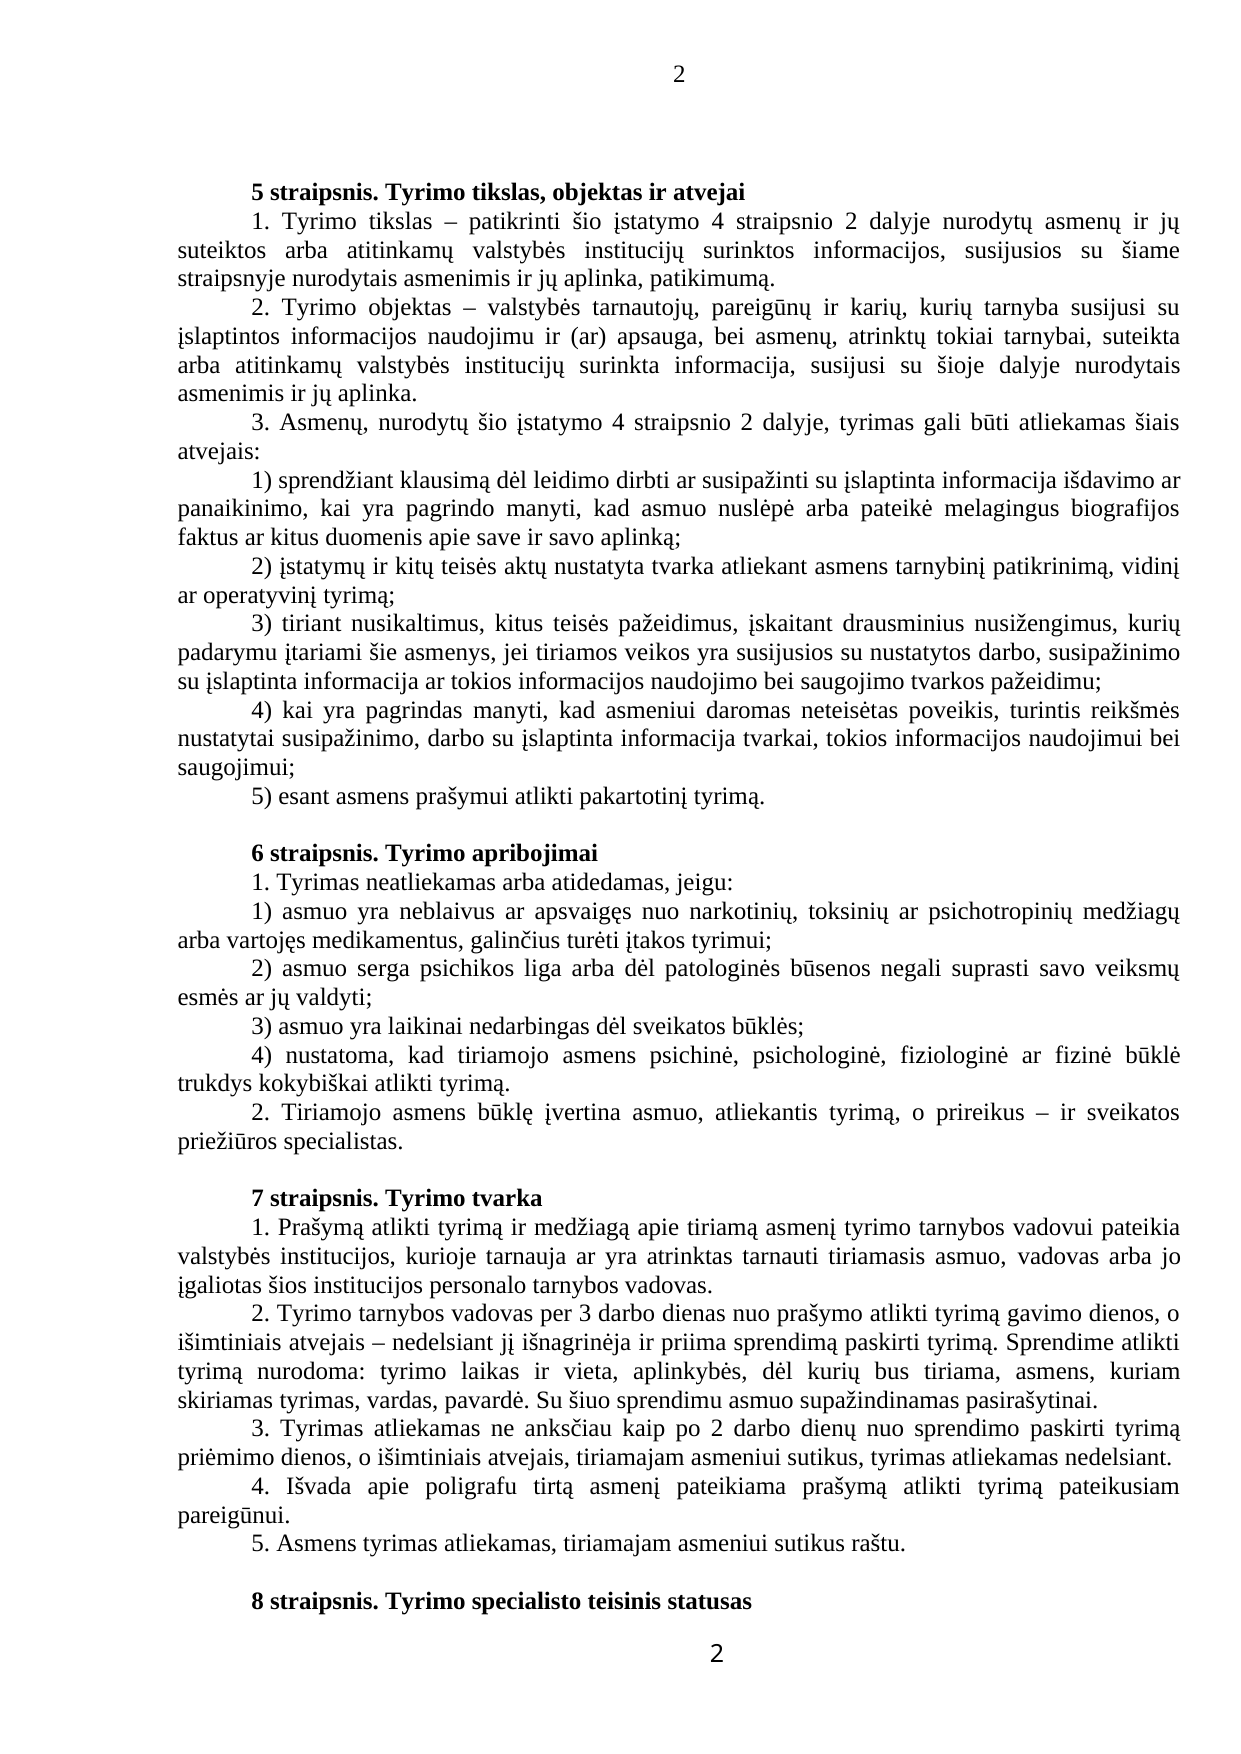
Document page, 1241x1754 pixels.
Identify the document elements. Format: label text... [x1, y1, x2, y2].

text 5 straipsnis. Tyrimo tikslas, objektas ir atvejai [177, 177, 1181, 206]
text 7 straipsnis. Tyrimo tvarka [177, 1183, 1181, 1212]
text 1) sprendžiant klausimą dėl leidimo dirbti ar susipažinti su įslaptinta informacija išdavimo ar panaikinimo, kai yra pagrindo manyti, kad asmuo nuslėpė arba pateikė melagingus biografijos faktus ar kitus duomenis apie save ir savo aplinką; [177, 465, 1181, 551]
text 2) įstatymų ir kitų teisės aktų nustatyta tvarka atliekant asmens tarnybinį patikrinimą, vidinį ar operatyvinį tyrimą; [177, 551, 1181, 608]
text 5) esant asmens prašymui atlikti pakartotinį tyrimą. [177, 781, 1181, 810]
text 2) asmuo serga psichikos liga arba dėl patologinės būsenos negali suprasti savo veiksmų esmės ar jų valdyti; [177, 953, 1181, 1011]
text 3) tiriant nusikaltimus, kitus teisės pažeidimus, įskaitant drausminius nusižengimus, kurių padarymu įtariami šie asmenys, jei tiriamos veikos yra susijusios su nustatytos darbo, susipažinimo su įslaptinta informacija ar tokios informacijos naudojimo bei saugojimo tvarkos pažeidimu; [177, 608, 1181, 695]
text 4) nustatoma, kad tiriamojo asmens psichinė, psichologinė, fiziologinė ar fizinė būklė trukdys kokybiškai atlikti tyrimą. [177, 1040, 1181, 1097]
text 1) asmuo yra neblaivus ar apsvaigęs nuo narkotinių, toksinių ar psichotropinių medžiagų arba vartojęs medikamentus, galinčius turėti įtakos tyrimui; [177, 896, 1181, 953]
text 1. Tyrimo tikslas – patikrinti šio įstatymo 4 straipsnio 2 dalyje nurodytų asmenų ir jų suteiktos arba atitinkamų valstybės institucijų surinktos informacijos, susijusios su šiame straipsnyje nurodytais asmenimis ir jų aplinka, patikimumą. [177, 206, 1181, 292]
text 2. Tiriamojo asmens būklę įvertina asmuo, atliekantis tyrimą, o prireikus – ir sveikatos priežiūros specialistas. [177, 1097, 1181, 1155]
text 1. Tyrimas neatliekamas arba atidedamas, jeigu: [177, 867, 1181, 896]
text 6 straipsnis. Tyrimo apribojimai [177, 838, 1181, 867]
text 2. Tyrimo tarnybos vadovas per 3 darbo dienas nuo prašymo atlikti tyrimą gavimo dienos, o išimtiniais atvejais – nedelsiant jį išnagrinėja ir priima sprendimą paskirti tyrimą. Sprendime atlikti tyrimą nurodoma: tyrimo laikas ir vieta, aplinkybės, dėl kurių bus tiriama, asmens, kuriam skiriamas tyrimas, vardas, pavardė. Su šiuo sprendimu asmuo supažindinamas pasirašytinai. [177, 1298, 1181, 1413]
text 8 straipsnis. Tyrimo specialisto teisinis statusas [177, 1586, 1181, 1615]
text 4. Išvada apie poligrafu tirtą asmenį pateikiama prašymą atlikti tyrimą pateikusiam pareigūnui. [177, 1471, 1181, 1528]
text 3. Tyrimas atliekamas ne anksčiau kaip po 2 darbo dienų nuo sprendimo paskirti tyrimą priėmimo dienos, o išimtiniais atvejais, tiriamajam asmeniui sutikus, tyrimas atliekamas nedelsiant. [177, 1413, 1181, 1471]
text 3) asmuo yra laikinai nedarbingas dėl sveikatos būklės; [177, 1011, 1181, 1040]
text 4) kai yra pagrindas manyti, kad asmeniui daromas neteisėtas poveikis, turintis reikšmės nustatytai susipažinimo, darbo su įslaptinta informacija tvarkai, tokios informacijos naudojimui bei saugojimui; [177, 695, 1181, 781]
text 5. Asmens tyrimas atliekamas, tiriamajam asmeniui sutikus raštu. [177, 1528, 1181, 1557]
text 2. Tyrimo objektas – valstybės tarnautojų, pareigūnų ir karių, kurių tarnyba susijusi su įslaptintos informacijos naudojimu ir (ar) apsauga, bei asmenų, atrinktų tokiai tarnybai, suteikta arba atitinkamų valstybės institucijų surinkta informacija, susijusi su šioje dalyje nurodytais asmenimis ir jų aplinka. [177, 292, 1181, 407]
text 3. Asmenų, nurodytų šio įstatymo 4 straipsnio 2 dalyje, tyrimas gali būti atliekamas šiais atvejais: [177, 407, 1181, 465]
text 1. Prašymą atlikti tyrimą ir medžiagą apie tiriamą asmenį tyrimo tarnybos vadovui pateikia valstybės institucijos, kurioje tarnauja ar yra atrinktas tarnauti tiriamasis asmuo, vadovas arba jo įgaliotas šios institucijos personalo tarnybos vadovas. [177, 1212, 1181, 1298]
